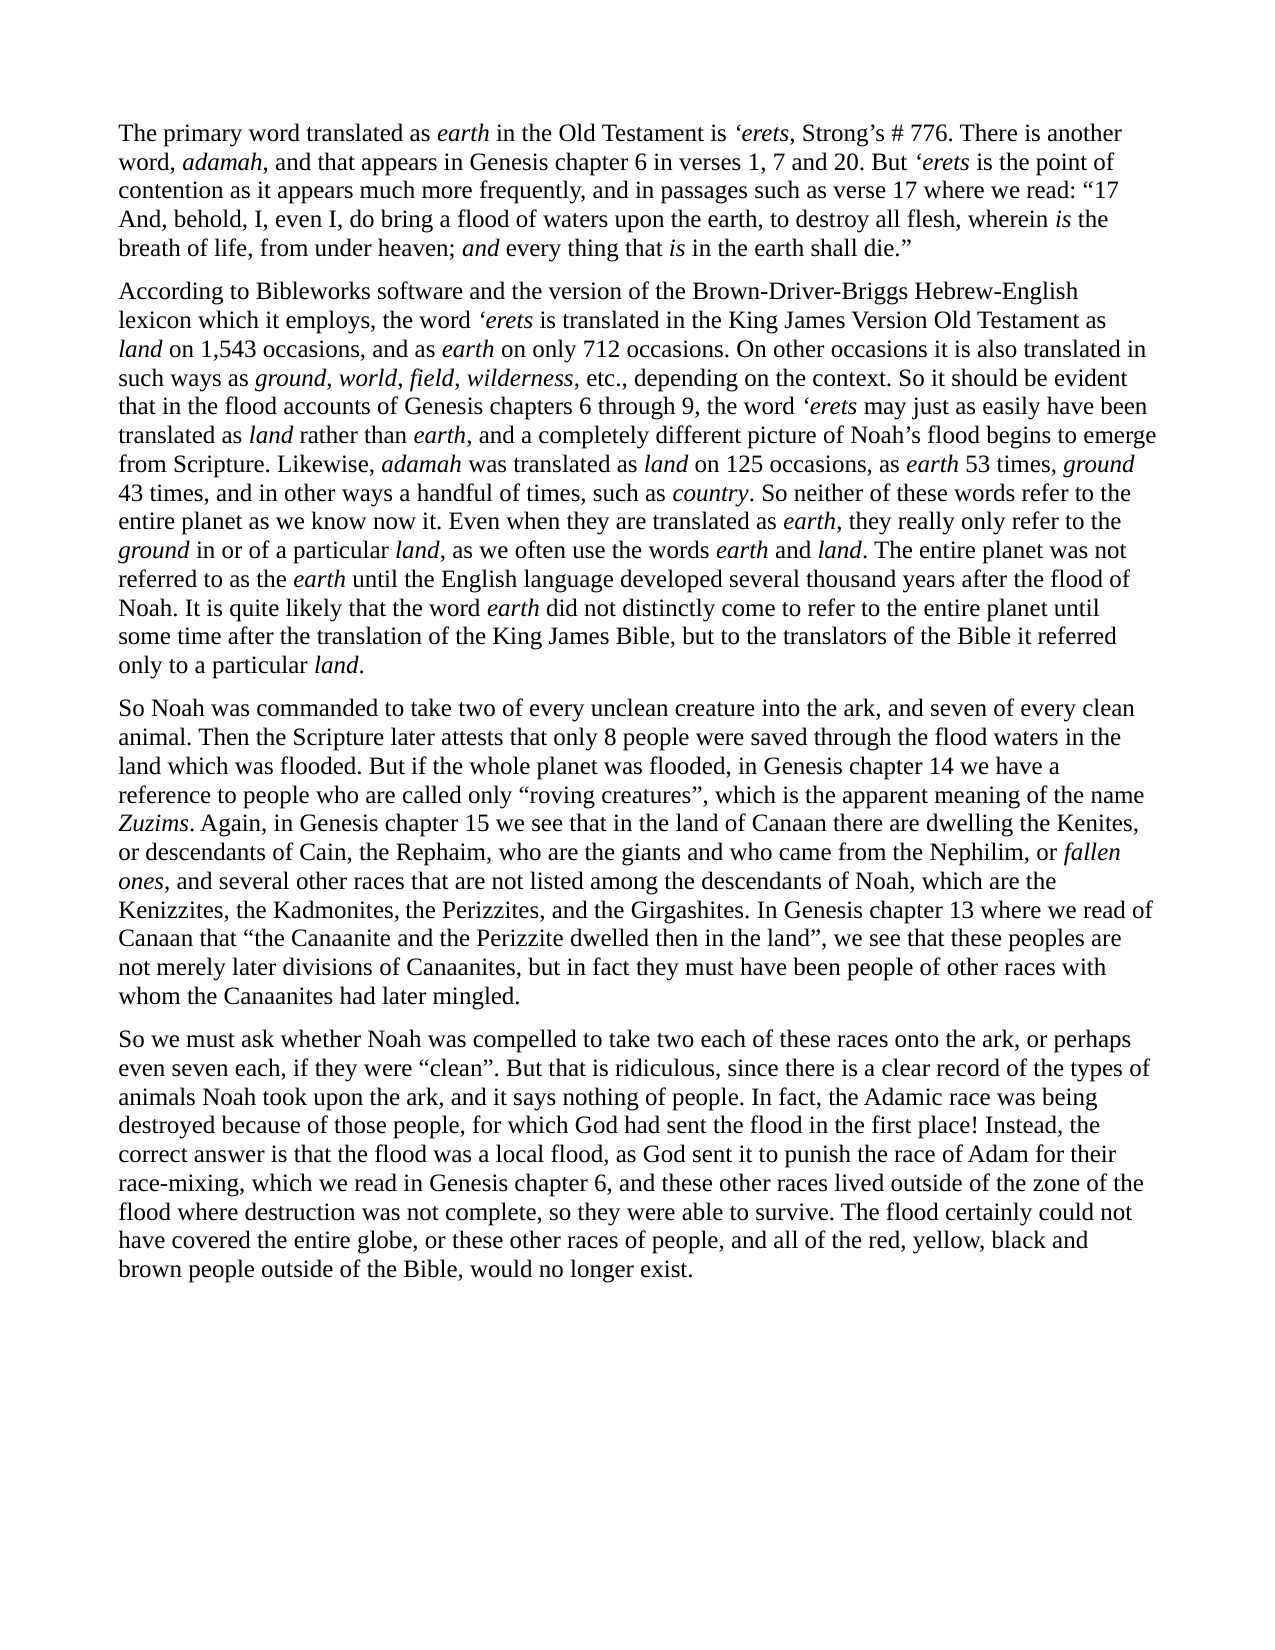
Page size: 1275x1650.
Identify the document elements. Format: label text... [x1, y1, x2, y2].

text So Noah was commanded to take two of every unclean creature into the ark, and seven of every clean animal. Then the Scripture later attests that only 8 people were saved through the flood waters in the land which was flooded. But if the whole planet was flooded, in Genesis chapter 14 we have a reference to people who are called only “roving creatures”, which is the apparent meaning of the name Zuzims. Again, in Genesis chapter 15 we see that in the land of Canaan there are dwelling the Kenites, or descendants of Cain, the Rephaim, who are the giants and who came from the Nephilim, or fallen ones, and several other races that are not listed among the descendants of Noah, which are the Kenizzites, the Kadmonites, the Perizzites, and the Girgashites. In Genesis chapter 13 where we read of Canaan that “the Canaanite and the Perizzite dwelled then in the land”, we see that these peoples are not merely later divisions of Canaanites, but in fact they must have been people of other races with whom the Canaanites had later mingled. [118, 693, 1157, 1010]
text According to Bibleworks software and the version of the Brown-Driver-Briggs Hebrew-English lexicon which it employs, the word ‘erets is translated in the King James Version Old Testament as land on 1,543 occasions, and as earth on only 712 occasions. On other occasions it is also translated in such ways as ground, world, field, wilderness, etc., depending on the context. So it should be evident that in the flood accounts of Genesis chapters 6 through 9, the word ‘erets may just as easily have been translated as land rather than earth, and a completely different picture of Noah’s flood begins to emerge from Scripture. Likewise, adamah was translated as land on 125 occasions, as earth 53 times, ground 43 times, and in other ways a handful of times, such as country. So neither of these words refer to the entire planet as we know now it. Even when they are translated as earth, they really only refer to the ground in or of a particular land, as we often use the words earth and land. The entire planet was not referred to as the earth until the English language developed several thousand years after the flood of Noah. It is quite likely that the word earth did not distinctly come to refer to the entire planet until some time after the translation of the King James Bible, but to the translators of the Bible it referred only to a particular land. [118, 276, 1157, 679]
text The primary word translated as earth in the Old Testament is ‘erets, Strong’s # 776. There is another word, adamah, and that appears in Genesis chapter 6 in verses 1, 7 and 20. But ‘erets is the point of contention as it appears much more frequently, and in passages such as verse 17 where we read: “17 And, behold, I, even I, do bring a flood of waters upon the earth, to destroy all flesh, wherein is the breath of life, from under heaven; and every thing that is in the earth shall die.” [118, 118, 1157, 262]
text So we must ask whether Noah was compelled to take two each of these races onto the ark, or perhaps even seven each, if they were “clean”. But that is ridiculous, since there is a clear record of the types of animals Noah took upon the ark, and it says nothing of people. In fact, the Adamic race was being destroyed because of those people, for which God had sent the flood in the first place! Instead, the correct answer is that the flood was a local flood, as God sent it to punish the race of Adam for their race-mixing, which we read in Genesis chapter 6, and these other races lived outside of the zone of the flood where destruction was not complete, so they were able to survive. The flood certainly could not have covered the entire globe, or these other races of people, and all of the red, yellow, black and brown people outside of the Bible, would no longer exist. [118, 1024, 1157, 1283]
